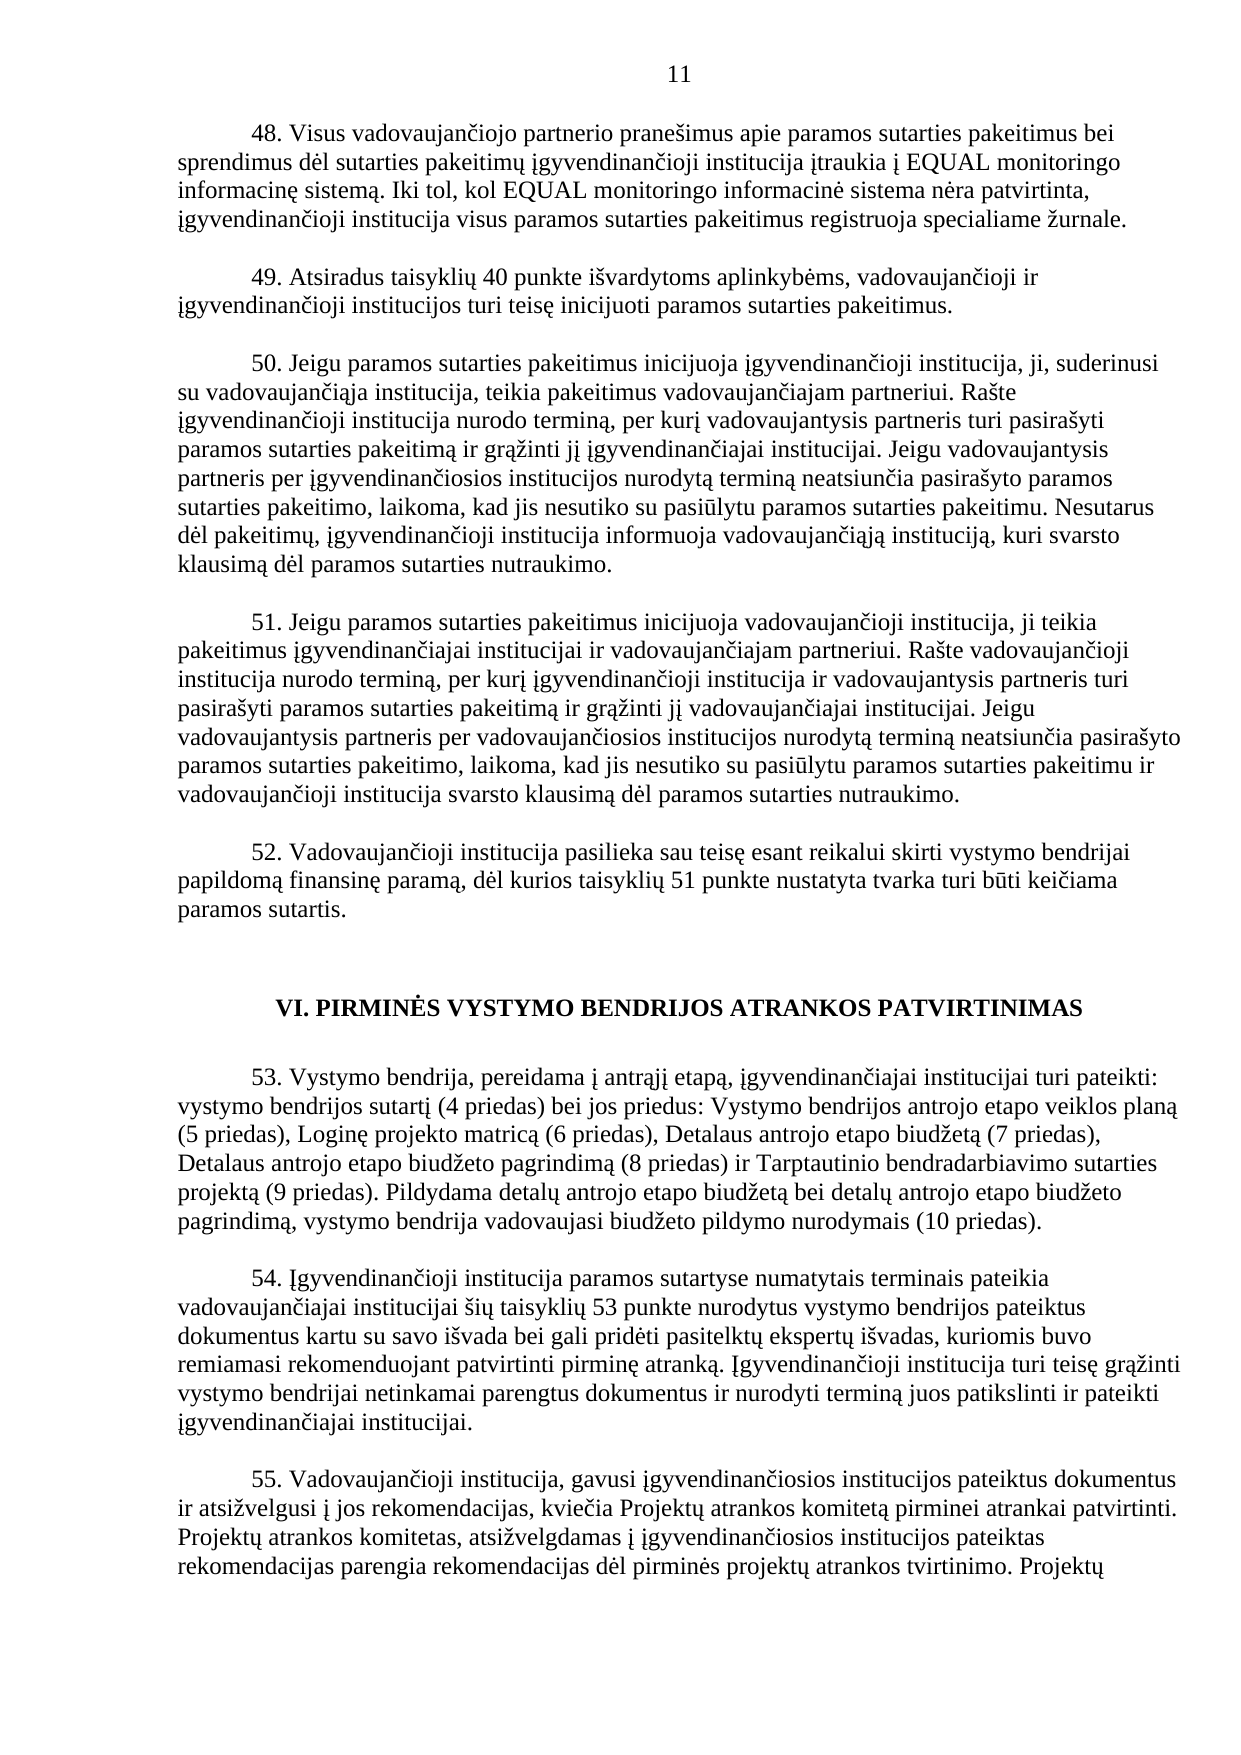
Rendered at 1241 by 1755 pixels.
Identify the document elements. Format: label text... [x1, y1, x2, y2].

text 54. Įgyvendinančioji institucija paramos sutartyse numatytais terminais pateikia vadovaujančiajai institucijai šių taisyklių 53 punkte nurodytus vystymo bendrijos pateiktus dokumentus kartu su savo išvada bei gali pridėti pasitelktų ekspertų išvadas, kuriomis buvo remiamasi rekomenduojant patvirtinti pirminę atranką. Įgyvendinančioji institucija turi teisę grąžinti vystymo bendrijai netinkamai parengtus dokumentus ir nurodyti terminą juos patikslinti ir pateikti įgyvendinančiajai institucijai. [177, 1263, 1181, 1436]
text 50. Jeigu paramos sutarties pakeitimus inicijuoja įgyvendinančioji institucija, ji, suderinusi su vadovaujančiąja institucija, teikia pakeitimus vadovaujančiajam partneriui. Rašte įgyvendinančioji institucija nurodo terminą, per kurį vadovaujantysis partneris turi pasirašyti paramos sutarties pakeitimą ir grąžinti jį įgyvendinančiajai institucijai. Jeigu vadovaujantysis partneris per įgyvendinančiosios institucijos nurodytą terminą neatsiunčia pasirašyto paramos sutarties pakeitimo, laikoma, kad jis nesutiko su pasiūlytu paramos sutarties pakeitimu. Nesutarus dėl pakeitimų, įgyvendinančioji institucija informuoja vadovaujančiąją instituciją, kuri svarsto klausimą dėl paramos sutarties nutraukimo. [177, 348, 1181, 578]
text 48. Visus vadovaujančiojo partnerio pranešimus apie paramos sutarties pakeitimus bei sprendimus dėl sutarties pakeitimų įgyvendinančioji institucija įtraukia į EQUAL monitoringo informacinę sistemą. Iki tol, kol EQUAL monitoringo informacinė sistema nėra patvirtinta, įgyvendinančioji institucija visus paramos sutarties pakeitimus registruoja specialiame žurnale. [177, 118, 1181, 233]
text 49. Atsiradus taisyklių 40 punkte išvardytoms aplinkybėms, vadovaujančioji ir įgyvendinančioji institucijos turi teisę inicijuoti paramos sutarties pakeitimus. [177, 262, 1181, 319]
text 52. Vadovaujančioji institucija pasilieka sau teisę esant reikalui skirti vystymo bendrijai papildomą finansinę paramą, dėl kurios taisyklių 51 punkte nustatyta tvarka turi būti keičiama paramos sutartis. [177, 837, 1181, 923]
text 53. Vystymo bendrija, pereidama į antrąjį etapą, įgyvendinančiajai institucijai turi pateikti: vystymo bendrijos sutartį (4 priedas) bei jos priedus: Vystymo bendrijos antrojo etapo veiklos planą (5 priedas), Loginę projekto matricą (6 priedas), Detalaus antrojo etapo biudžetą (7 priedas), Detalaus antrojo etapo biudžeto pagrindimą (8 priedas) ir Tarptautinio bendradarbiavimo sutarties projektą (9 priedas). Pildydama detalų antrojo etapo biudžetą bei detalų antrojo etapo biudžeto pagrindimą, vystymo bendrija vadovaujasi biudžeto pildymo nurodymais (10 priedas). [177, 1062, 1181, 1234]
text VI. PIRMINĖS VYSTYMO BENDRIJOS ATRANKOS PATVIRTINIMAS [177, 993, 1181, 1021]
text 55. Vadovaujančioji institucija, gavusi įgyvendinančiosios institucijos pateiktus dokumentus ir atsižvelgusi į jos rekomendacijas, kviečia projektų atrankos komitetą pirminei atrankai patvirtinti. Projektų atrankos komitetas, atsižvelgdamas į įgyvendinančiosios institucijos pateiktas rekomendacijas parengia rekomendacijas dėl pirminės projektų atrankos tvirtinimo. Projektų [177, 1464, 1181, 1579]
text 51. Jeigu paramos sutarties pakeitimus inicijuoja vadovaujančioji institucija, ji teikia pakeitimus įgyvendinančiajai institucijai ir vadovaujančiajam partneriui. Rašte vadovaujančioji institucija nurodo terminą, per kurį įgyvendinančioji institucija ir vadovaujantysis partneris turi pasirašyti paramos sutarties pakeitimą ir grąžinti jį vadovaujančiajai institucijai. Jeigu vadovaujantysis partneris per vadovaujančiosios institucijos nurodytą terminą neatsiunčia pasirašyto paramos sutarties pakeitimo, laikoma, kad jis nesutiko su pasiūlytu paramos sutarties pakeitimu ir vadovaujančioji institucija svarsto klausimą dėl paramos sutarties nutraukimo. [177, 607, 1181, 808]
